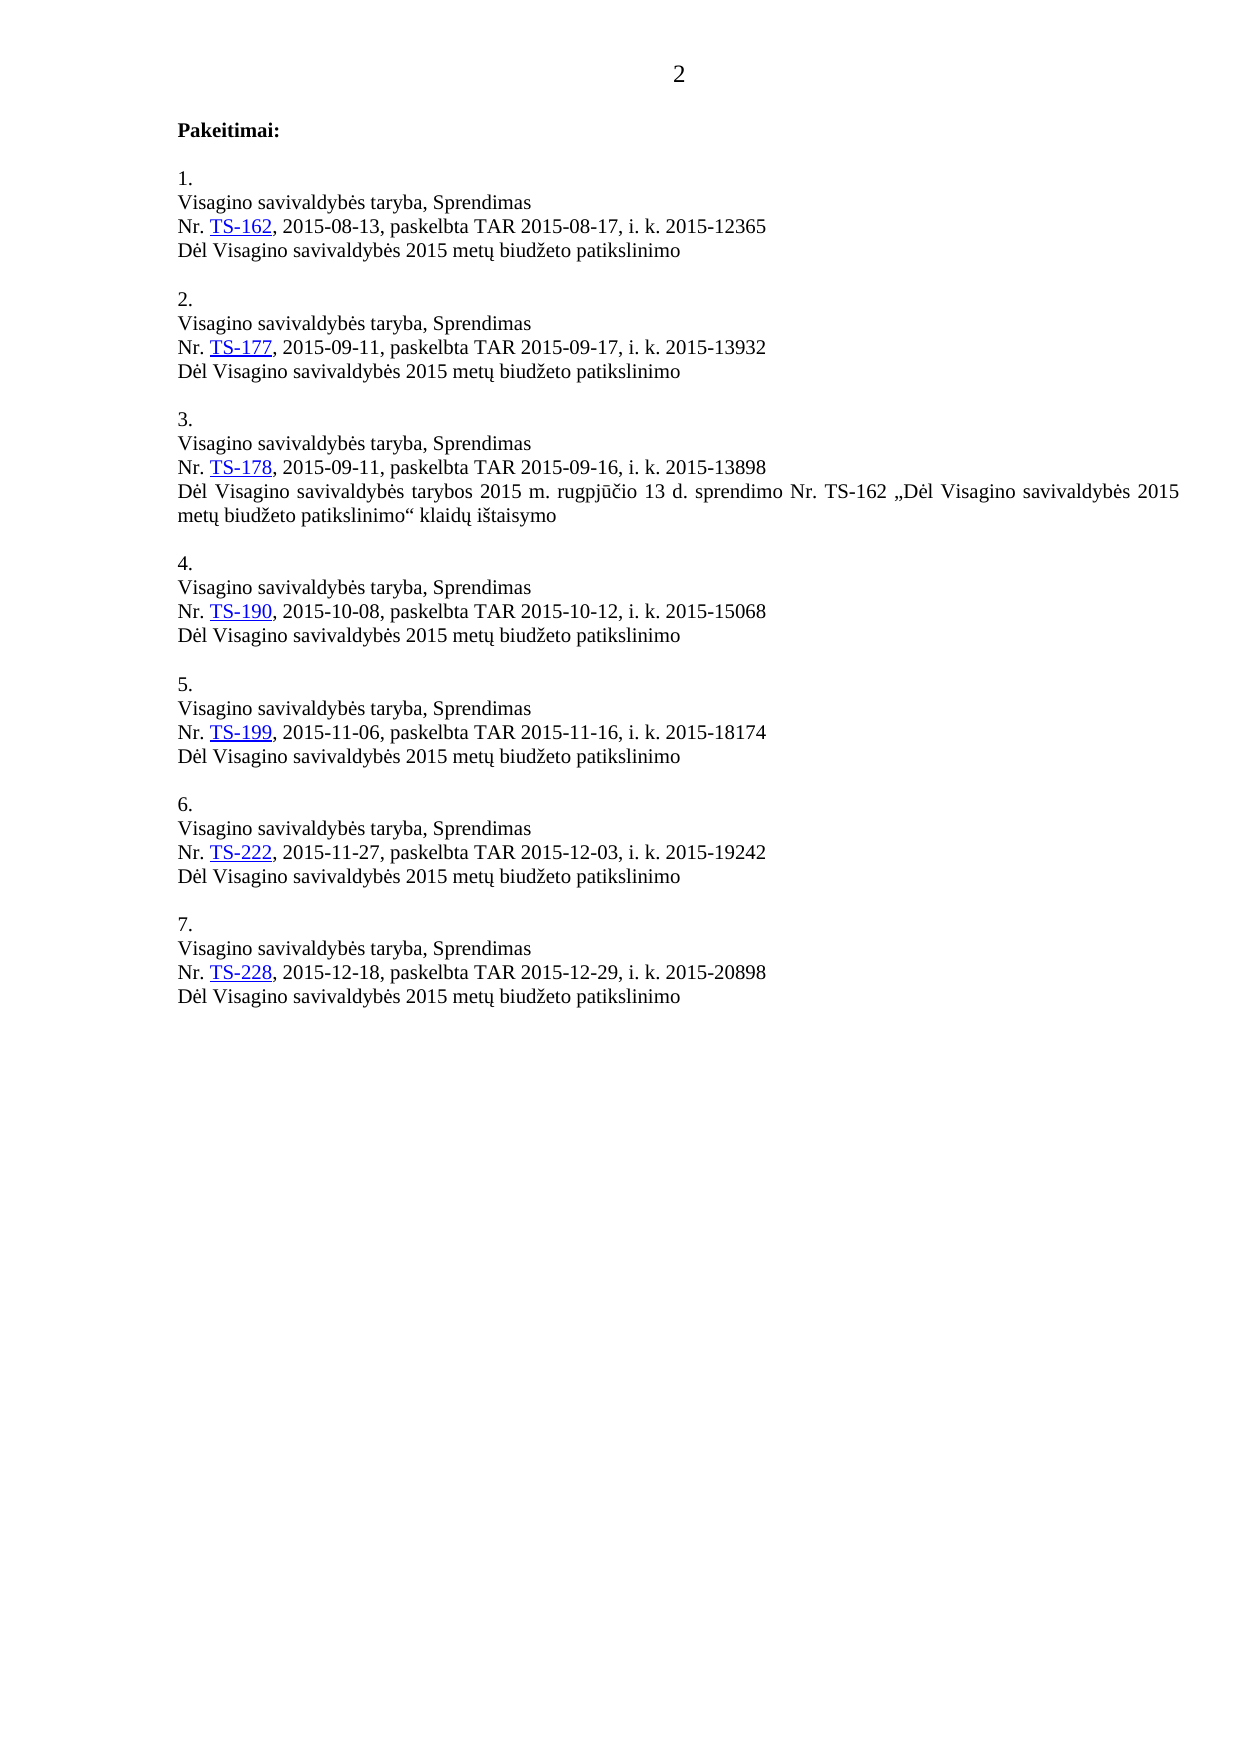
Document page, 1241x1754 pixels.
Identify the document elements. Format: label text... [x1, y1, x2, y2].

text Dėl Visagino savivaldybės 2015 metų biudžeto patikslinimo [177, 623, 1181, 647]
text Dėl Visagino savivaldybės 2015 metų biudžeto patikslinimo [177, 984, 1181, 1008]
text 7. [177, 912, 1181, 936]
text 5. [177, 672, 1181, 696]
text Visagino savivaldybės taryba, Sprendimas [177, 816, 1181, 840]
text Nr. TS-162, 2015-08-13, paskelbta TAR 2015-08-17, i. k. 2015-12365 [177, 214, 1181, 238]
text Dėl Visagino savivaldybės 2015 metų biudžeto patikslinimo [177, 864, 1181, 888]
text Nr. TS-190, 2015-10-08, paskelbta TAR 2015-10-12, i. k. 2015-15068 [177, 599, 1181, 623]
text Nr. TS-178, 2015-09-11, paskelbta TAR 2015-09-16, i. k. 2015-13898 [177, 455, 1181, 479]
text Nr. TS-228, 2015-12-18, paskelbta TAR 2015-12-29, i. k. 2015-20898 [177, 960, 1181, 984]
text Visagino savivaldybės taryba, Sprendimas [177, 190, 1181, 214]
text Pakeitimai: [177, 118, 1181, 142]
text 4. [177, 551, 1181, 575]
text Visagino savivaldybės taryba, Sprendimas [177, 311, 1181, 335]
text Nr. TS-177, 2015-09-11, paskelbta TAR 2015-09-17, i. k. 2015-13932 [177, 335, 1181, 359]
text Visagino savivaldybės taryba, Sprendimas [177, 431, 1181, 455]
text Dėl Visagino savivaldybės 2015 metų biudžeto patikslinimo [177, 238, 1181, 262]
text Dėl Visagino savivaldybės tarybos 2015 m. rugpjūčio 13 d. sprendimo Nr. TS-162 „Dėl Visagino savivaldybės 2015 metų biudžeto patikslinimo“ klaidų ištaisymo [177, 479, 1181, 527]
text Dėl Visagino savivaldybės 2015 metų biudžeto patikslinimo [177, 359, 1181, 383]
text 2. [177, 287, 1181, 311]
text Nr. TS-222, 2015-11-27, paskelbta TAR 2015-12-03, i. k. 2015-19242 [177, 840, 1181, 864]
text 3. [177, 407, 1181, 431]
text Dėl Visagino savivaldybės 2015 metų biudžeto patikslinimo [177, 744, 1181, 768]
text 1. [177, 166, 1181, 190]
text Nr. TS-199, 2015-11-06, paskelbta TAR 2015-11-16, i. k. 2015-18174 [177, 720, 1181, 744]
text Visagino savivaldybės taryba, Sprendimas [177, 575, 1181, 599]
text Visagino savivaldybės taryba, Sprendimas [177, 696, 1181, 720]
text 6. [177, 792, 1181, 816]
text Visagino savivaldybės taryba, Sprendimas [177, 936, 1181, 960]
